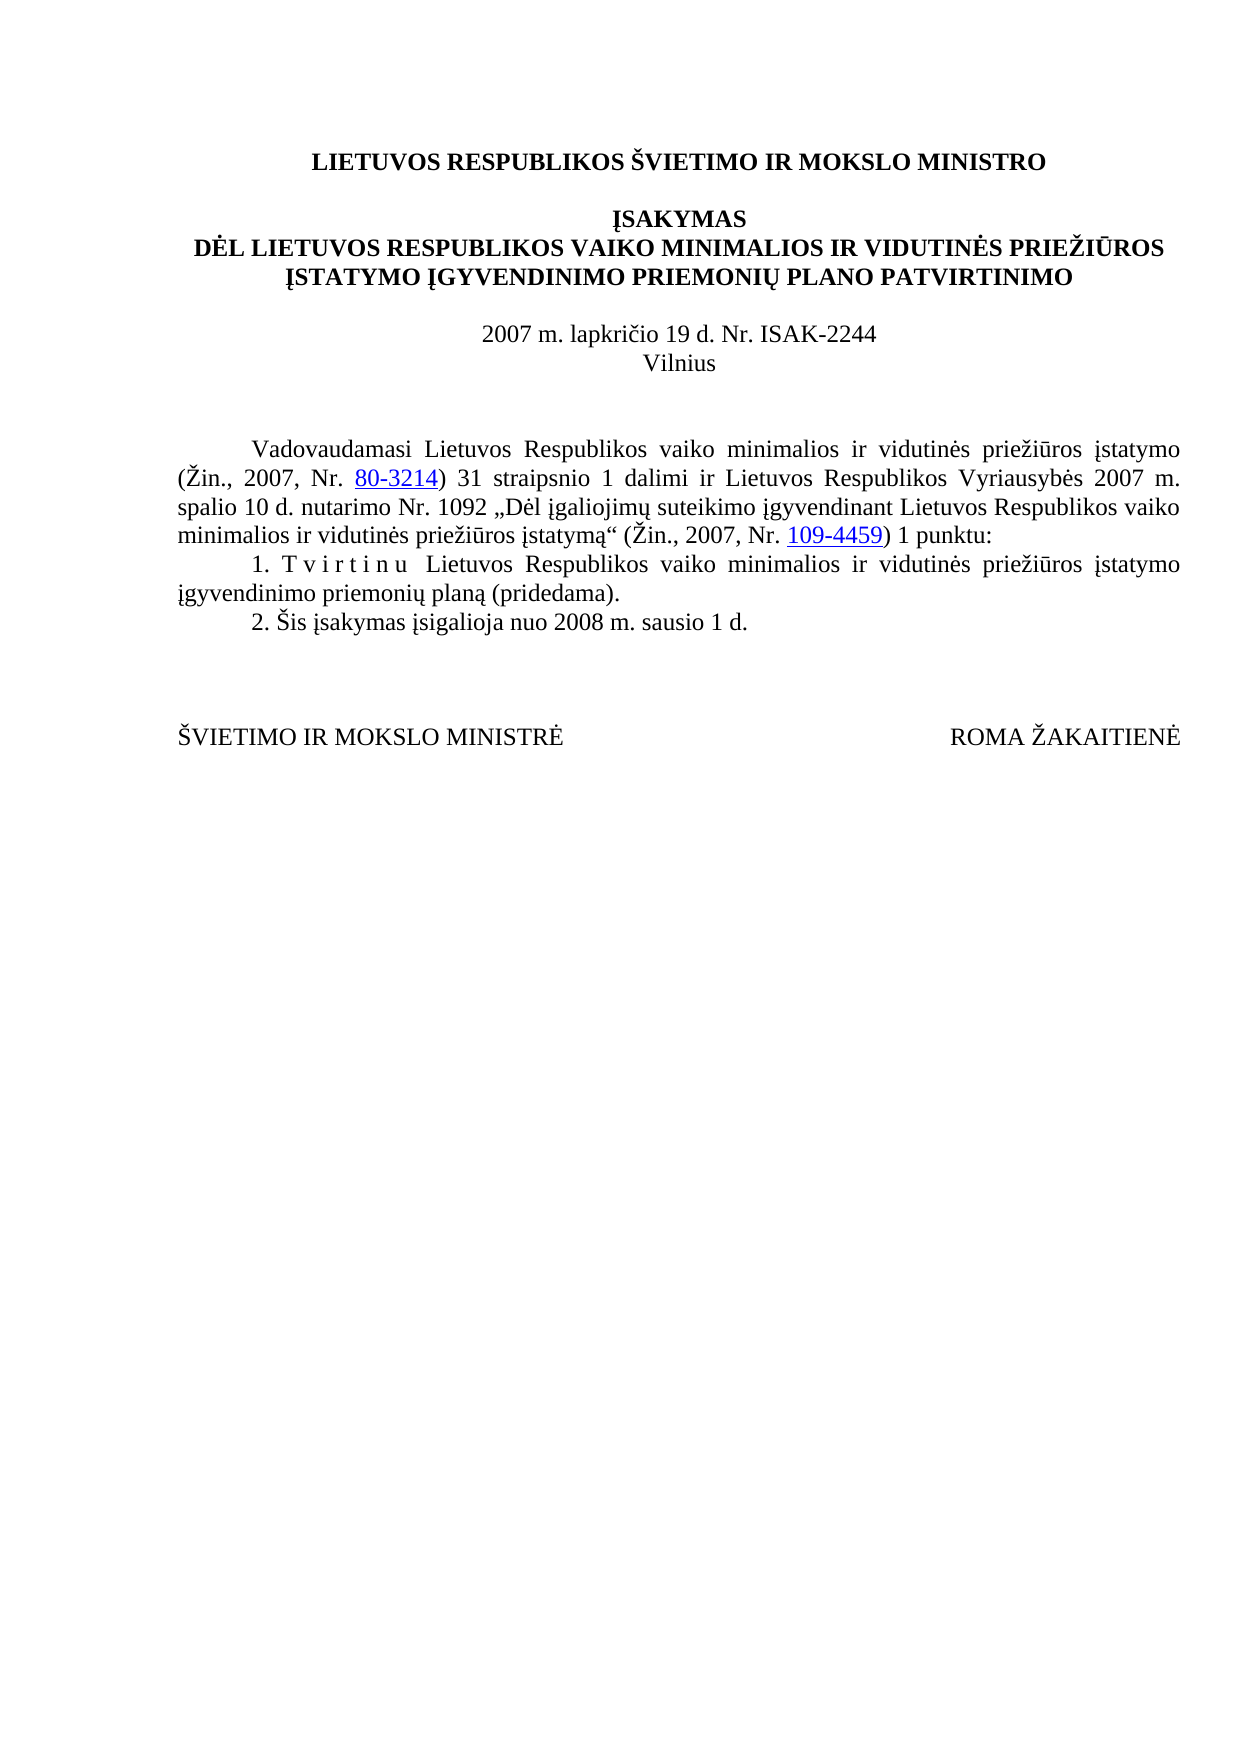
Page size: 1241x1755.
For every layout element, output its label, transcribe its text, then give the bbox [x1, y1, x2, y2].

text 1. Tvirtinu Lietuvos Respublikos vaiko minimalios ir vidutinės priežiūros įstatymo įgyvendinimo priemonių planą (pridedama). [177, 549, 1181, 607]
text ŠVIETIMO IR MOKSLO MINISTRĖ ROMA ŽAKAITIENĖ [177, 722, 1181, 751]
text Vilnius [177, 348, 1181, 377]
text Vadovaudamasi Lietuvos Respublikos vaiko minimalios ir vidutinės priežiūros įstatymo (Žin., 2007, Nr. 80-3214) 31 straipsnio 1 dalimi ir Lietuvos Respublikos Vyriausybės 2007 m. spalio 10 d. nutarimo Nr. 1092 „Dėl įgaliojimų suteikimo įgyvendinant Lietuvos Respublikos vaiko minimalios ir vidutinės priežiūros įstatymą“ (Žin., 2007, Nr. 109-4459) 1 punktu: [177, 434, 1181, 549]
text 2007 m. lapkričio 19 d. Nr. ISAK-2244 [177, 319, 1181, 348]
text ĮSAKYMAS [177, 204, 1181, 233]
text LIETUVOS RESPUBLIKOS ŠVIETIMO IR MOKSLO MINISTRO [177, 147, 1181, 176]
text 2. Šis įsakymas įsigalioja nuo 2008 m. sausio 1 d. [177, 607, 1181, 636]
text DĖL LIETUVOS RESPUBLIKOS VAIKO MINIMALIOS IR VIDUTINĖS PRIEŽIŪROS ĮSTATYMO ĮGYVENDINIMO PRIEMONIŲ PLANO PATVIRTINIMO [177, 233, 1181, 291]
